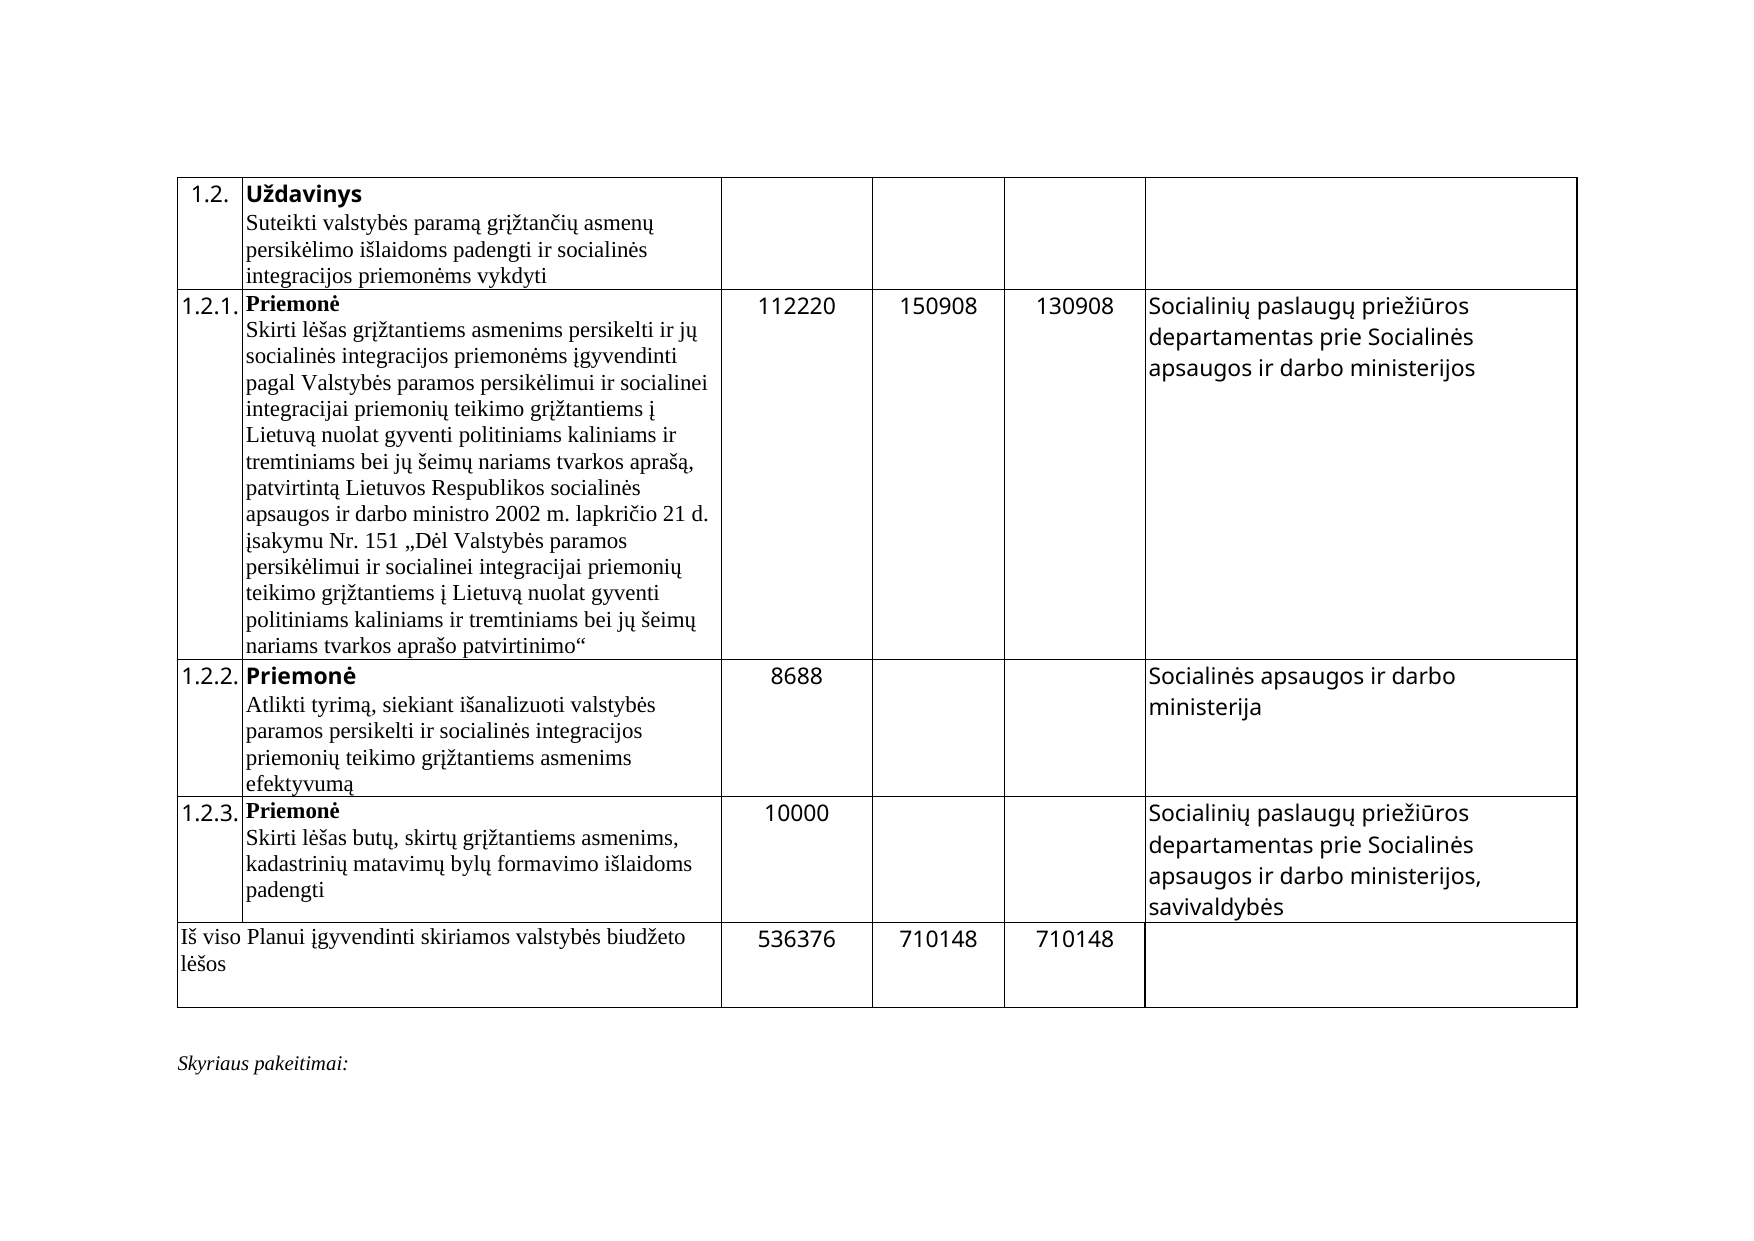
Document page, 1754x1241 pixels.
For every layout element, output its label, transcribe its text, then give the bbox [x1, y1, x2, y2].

table_cell 130908 [1005, 290, 1145, 658]
table_cell 8688 [722, 660, 872, 796]
table_cell Priemonė Skirti lėšas butų, skirtų grįžtantiems asmenims, kadastrinių matavimų bylų formavimo išlaidoms padengti [243, 797, 721, 922]
table_cell Uždavinys Suteikti valstybės paramą grįžtančių asmenų persikėlimo išlaidoms padengti ir socialinės integracijos priemonėms vykdyti [243, 178, 721, 288]
table_cell Priemonė Skirti lėšas grįžtantiems asmenims persikelti ir jų socialinės integracijos priemonėms įgyvendinti pagal Valstybės paramos persikėlimui ir socialinei integracijai priemonių teikimo grįžtantiems į Lietuvą nuolat gyventi politiniams kaliniams ir tremtiniams bei jų šeimų nariams tvarkos aprašą, patvirtintą Lietuvos Respublikos socialinės apsaugos ir darbo ministro 2002 m. lapkričio 21 d. įsakymu Nr. 151 „Dėl Valstybės paramos persikėlimui ir socialinei integracijai priemonių teikimo grįžtantiems į Lietuvą nuolat gyventi politiniams kaliniams ir tremtiniams bei jų šeimų nariams tvarkos aprašo patvirtinimo“ [243, 290, 721, 658]
table_cell 1.2. [178, 178, 242, 288]
table_cell 536376 [722, 923, 872, 1007]
table_cell 1.2.2. [178, 660, 242, 796]
text Skyriaus pakeitimai: [177, 1051, 1577, 1075]
table_cell 112220 [722, 290, 872, 658]
table_cell 710148 [1005, 923, 1144, 1007]
table_cell [1005, 178, 1145, 288]
table_cell 1.2.3. [178, 797, 242, 922]
table_cell Priemonė Atlikti tyrimą, siekiant išanalizuoti valstybės paramos persikelti ir socialinės integracijos priemonių teikimo grįžtantiems asmenims efektyvumą [243, 660, 721, 796]
table_cell Iš viso Planui įgyvendinti skiriamos valstybės biudžeto lėšos [178, 923, 721, 1007]
table_cell [873, 660, 1004, 796]
table_cell Socialinės apsaugos ir darbo ministerija [1146, 660, 1576, 796]
table_cell [1005, 660, 1145, 796]
table_cell Socialinių paslaugų priežiūros departamentas prie Socialinės apsaugos ir darbo ministerijos [1146, 290, 1576, 658]
table_cell 10000 [722, 797, 872, 922]
table_cell 710148 [873, 923, 1004, 1007]
table_cell [1005, 797, 1145, 922]
table_cell [1146, 923, 1576, 1007]
table_cell [722, 178, 872, 288]
table_cell [873, 178, 1004, 288]
table_cell 1.2.1. [178, 290, 242, 658]
table_cell 150908 [873, 290, 1004, 658]
table_cell [873, 797, 1004, 922]
table_cell [1146, 178, 1576, 288]
table_cell Socialinių paslaugų priežiūros departamentas prie Socialinės apsaugos ir darbo ministerijos, savivaldybės [1146, 797, 1576, 922]
